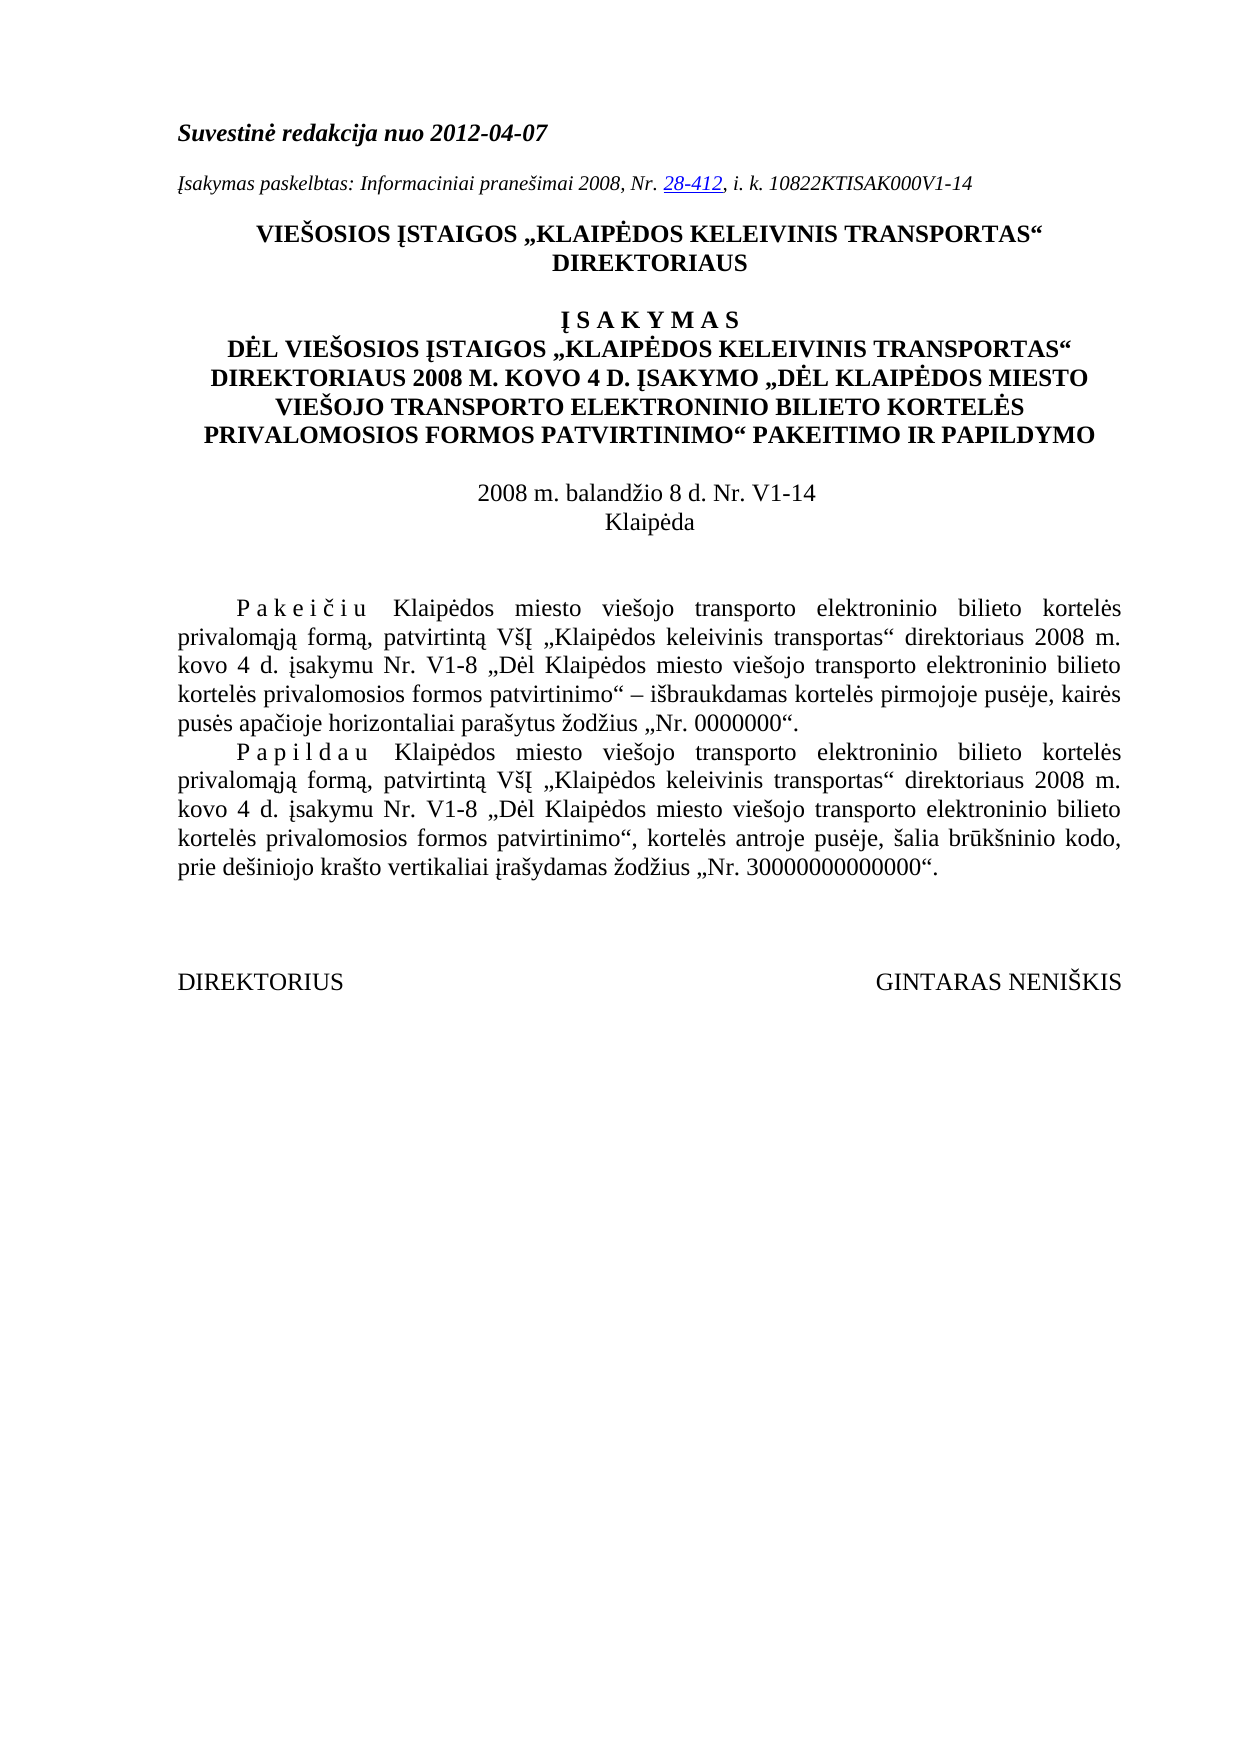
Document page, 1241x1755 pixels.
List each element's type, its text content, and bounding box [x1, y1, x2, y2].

text DIREKTORIUS GINTARAS NENIŠKIS [177, 967, 1122, 995]
text Klaipėda [177, 507, 1122, 535]
text Papildau Klaipėdos miesto viešojo transporto elektroninio bilieto kortelės privalomąją formą, patvirtintą VšĮ „Klaipėdos keleivinis transportas“ direktoriaus 2008 m. kovo 4 d. įsakymu Nr. V1-8 „Dėl Klaipėdos miesto viešojo transporto elektroninio bilieto kortelės privalomosios formos patvirtinimo“, kortelės antroje pusėje, šalia brūkšninio kodo, prie dešiniojo krašto vertikaliai įrašydamas žodžius „Nr. 30000000000000“. [177, 737, 1122, 880]
text Suvestinė redakcija nuo 2012-04-07 [177, 118, 1122, 147]
text 2008 m. balandžio 8 d. Nr. V1-14 [177, 478, 1122, 507]
text Pakeičiu Klaipėdos miesto viešojo transporto elektroninio bilieto kortelės privalomąją formą, patvirtintą VšĮ „Klaipėdos keleivinis transportas“ direktoriaus 2008 m. kovo 4 d. įsakymu Nr. V1-8 „Dėl Klaipėdos miesto viešojo transporto elektroninio bilieto kortelės privalomosios formos patvirtinimo“ – išbraukdamas kortelės pirmojoje pusėje, kairės pusės apačioje horizontaliai parašytus žodžius „Nr. 0000000“. [177, 593, 1122, 737]
text VIEŠOSIOS ĮSTAIGOS „KLAIPĖDOS KELEIVINIS TRANSPORTAS“ DIREKTORIAUS [177, 219, 1122, 277]
text DĖL VIEŠOSIOS ĮSTAIGOS „KLAIPĖDOS KELEIVINIS TRANSPORTAS“ DIREKTORIAUS 2008 M. KOVO 4 D. ĮSAKYMO „DĖL KLAIPĖDOS MIESTO VIEŠOJO TRANSPORTO ELEKTRONINIO BILIETO KORTELĖS PRIVALOMOSIOS FORMOS PATVIRTINIMO“ PAKEITIMO IR PAPILDYMO [177, 334, 1122, 449]
text Įsakymas paskelbtas: Informaciniai pranešimai 2008, Nr. 28-412, i. k. 10822KTISAK000V1-14 [177, 171, 1122, 195]
text ĮSAKYMAS [177, 305, 1122, 334]
